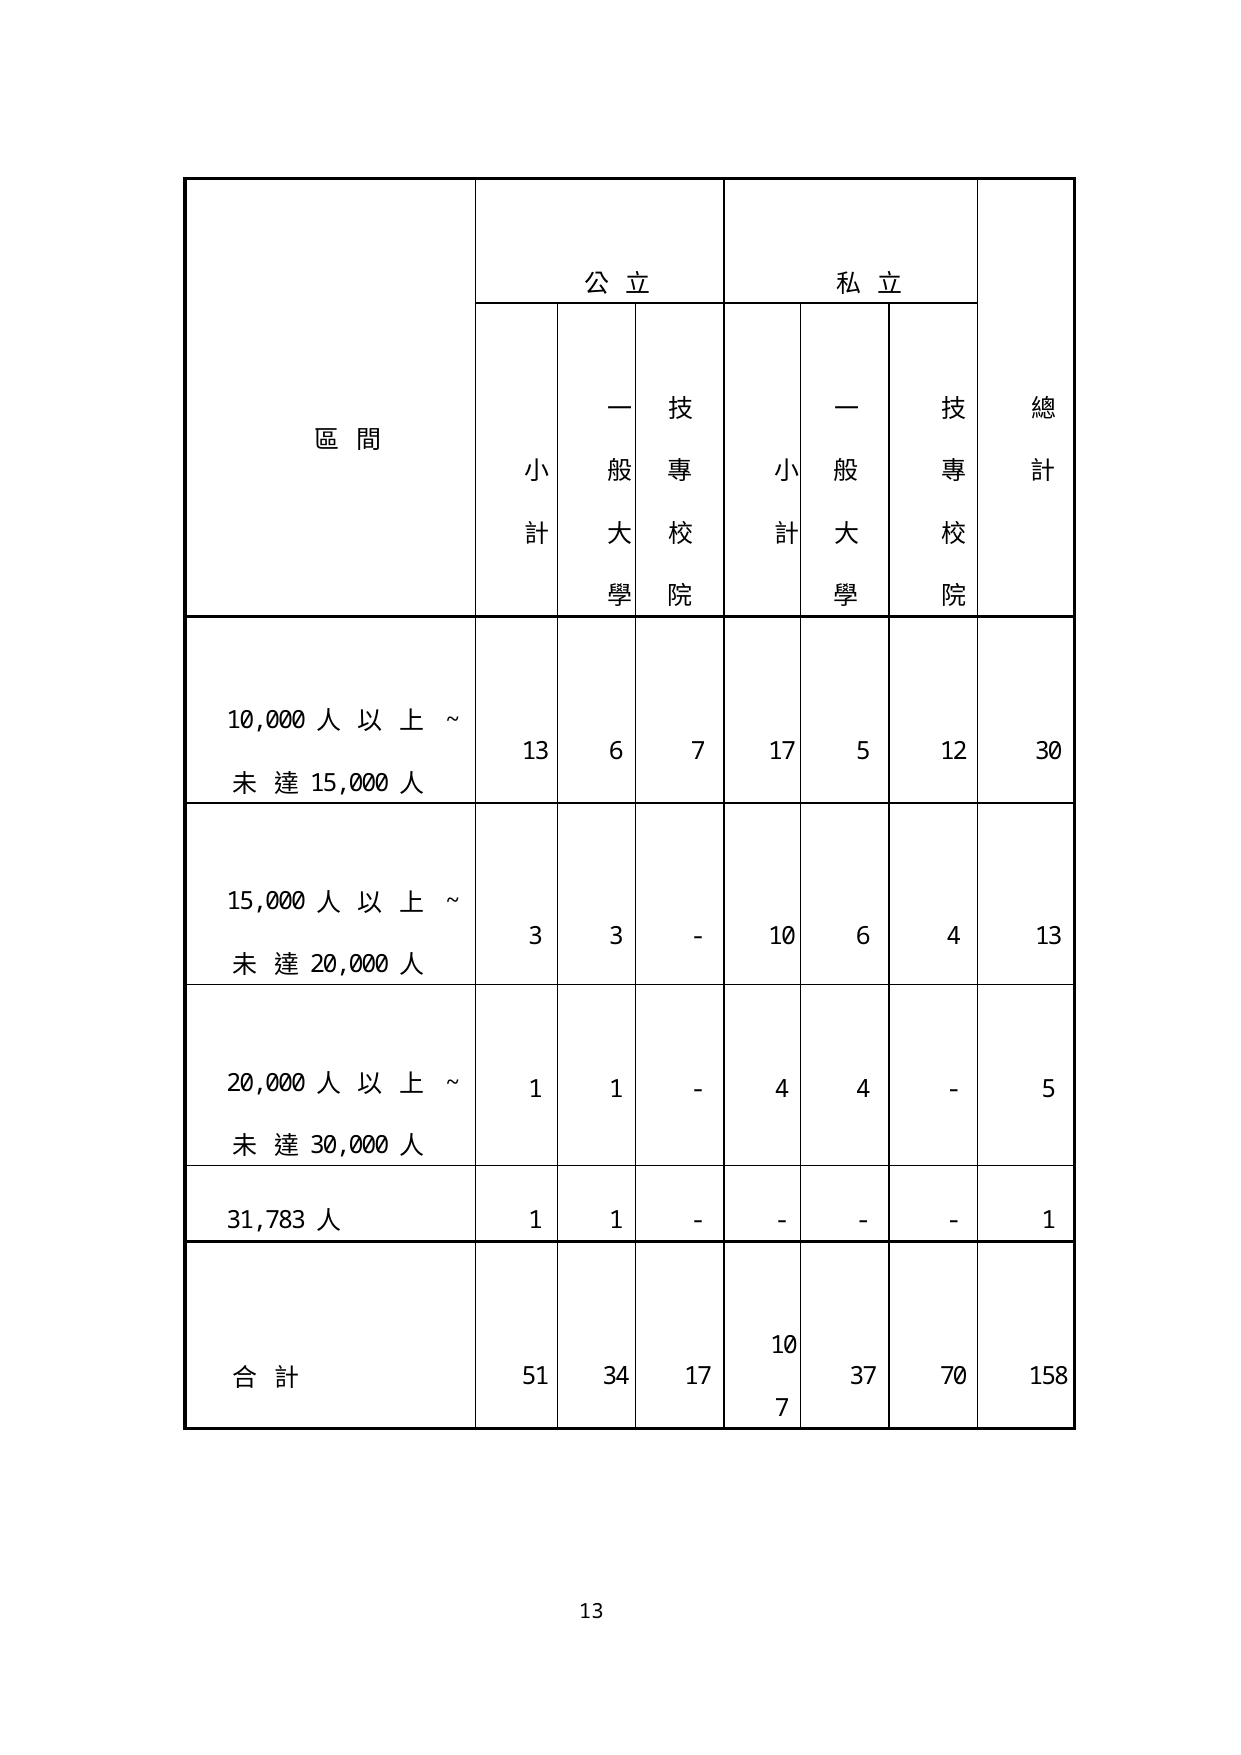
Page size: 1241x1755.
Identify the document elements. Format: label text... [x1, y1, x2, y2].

table_header 私立 [725, 180, 977, 302]
table_cell 一般 大學 [801, 304, 888, 615]
table_cell 15,000人以上~未達20,000人 [187, 804, 475, 983]
table_cell 13 [978, 804, 1073, 983]
table_cell 51 [476, 1243, 557, 1427]
table_cell 158 [978, 1243, 1073, 1427]
table_cell 1 [558, 985, 635, 1165]
table_cell 技專 校院 [890, 304, 977, 615]
table_cell 30 [978, 618, 1073, 802]
table_cell 34 [558, 1243, 635, 1427]
table_header 公立 [476, 180, 723, 302]
table_cell 31,783人 [187, 1166, 475, 1240]
table_cell 7 [636, 618, 723, 802]
table_cell 1 [558, 1166, 635, 1240]
table_cell 1 [476, 985, 557, 1165]
table_cell 小計 [476, 304, 557, 615]
table_header 總計 [978, 180, 1073, 615]
table_cell - [636, 804, 723, 983]
table_cell 10,000人以上~未達15,000人 [187, 618, 475, 802]
table_cell 17 [725, 618, 800, 802]
table_cell 1 [978, 1166, 1073, 1240]
table_cell 1 [476, 1166, 557, 1240]
table_cell 20,000人以上~未達30,000人 [187, 985, 475, 1165]
table_cell 合計 [187, 1243, 475, 1427]
table_cell 3 [476, 804, 557, 983]
table_cell 5 [978, 985, 1073, 1165]
table_cell 13 [476, 618, 557, 802]
table_cell 70 [890, 1243, 977, 1427]
table_cell 6 [558, 618, 635, 802]
table_cell 4 [801, 985, 888, 1165]
table_cell 3 [558, 804, 635, 983]
table_cell 技專 校院 [636, 304, 723, 615]
table_cell 一般 大學 [558, 304, 635, 615]
table_cell - [725, 1166, 800, 1240]
table_cell 37 [801, 1243, 888, 1427]
table_cell 6 [801, 804, 888, 983]
table_header 區間 [187, 180, 475, 615]
table_cell 4 [890, 804, 977, 983]
table_cell 17 [636, 1243, 723, 1427]
table_cell 4 [725, 985, 800, 1165]
table_cell - [636, 985, 723, 1165]
table_cell 107 [725, 1243, 800, 1427]
table_cell 10 [725, 804, 800, 983]
table_cell 5 [801, 618, 888, 802]
table_cell - [890, 985, 977, 1165]
table_cell - [636, 1166, 723, 1240]
table_cell 12 [890, 618, 977, 802]
table_cell - [801, 1166, 888, 1240]
table_cell - [890, 1166, 977, 1240]
table_cell 小計 [725, 304, 800, 615]
